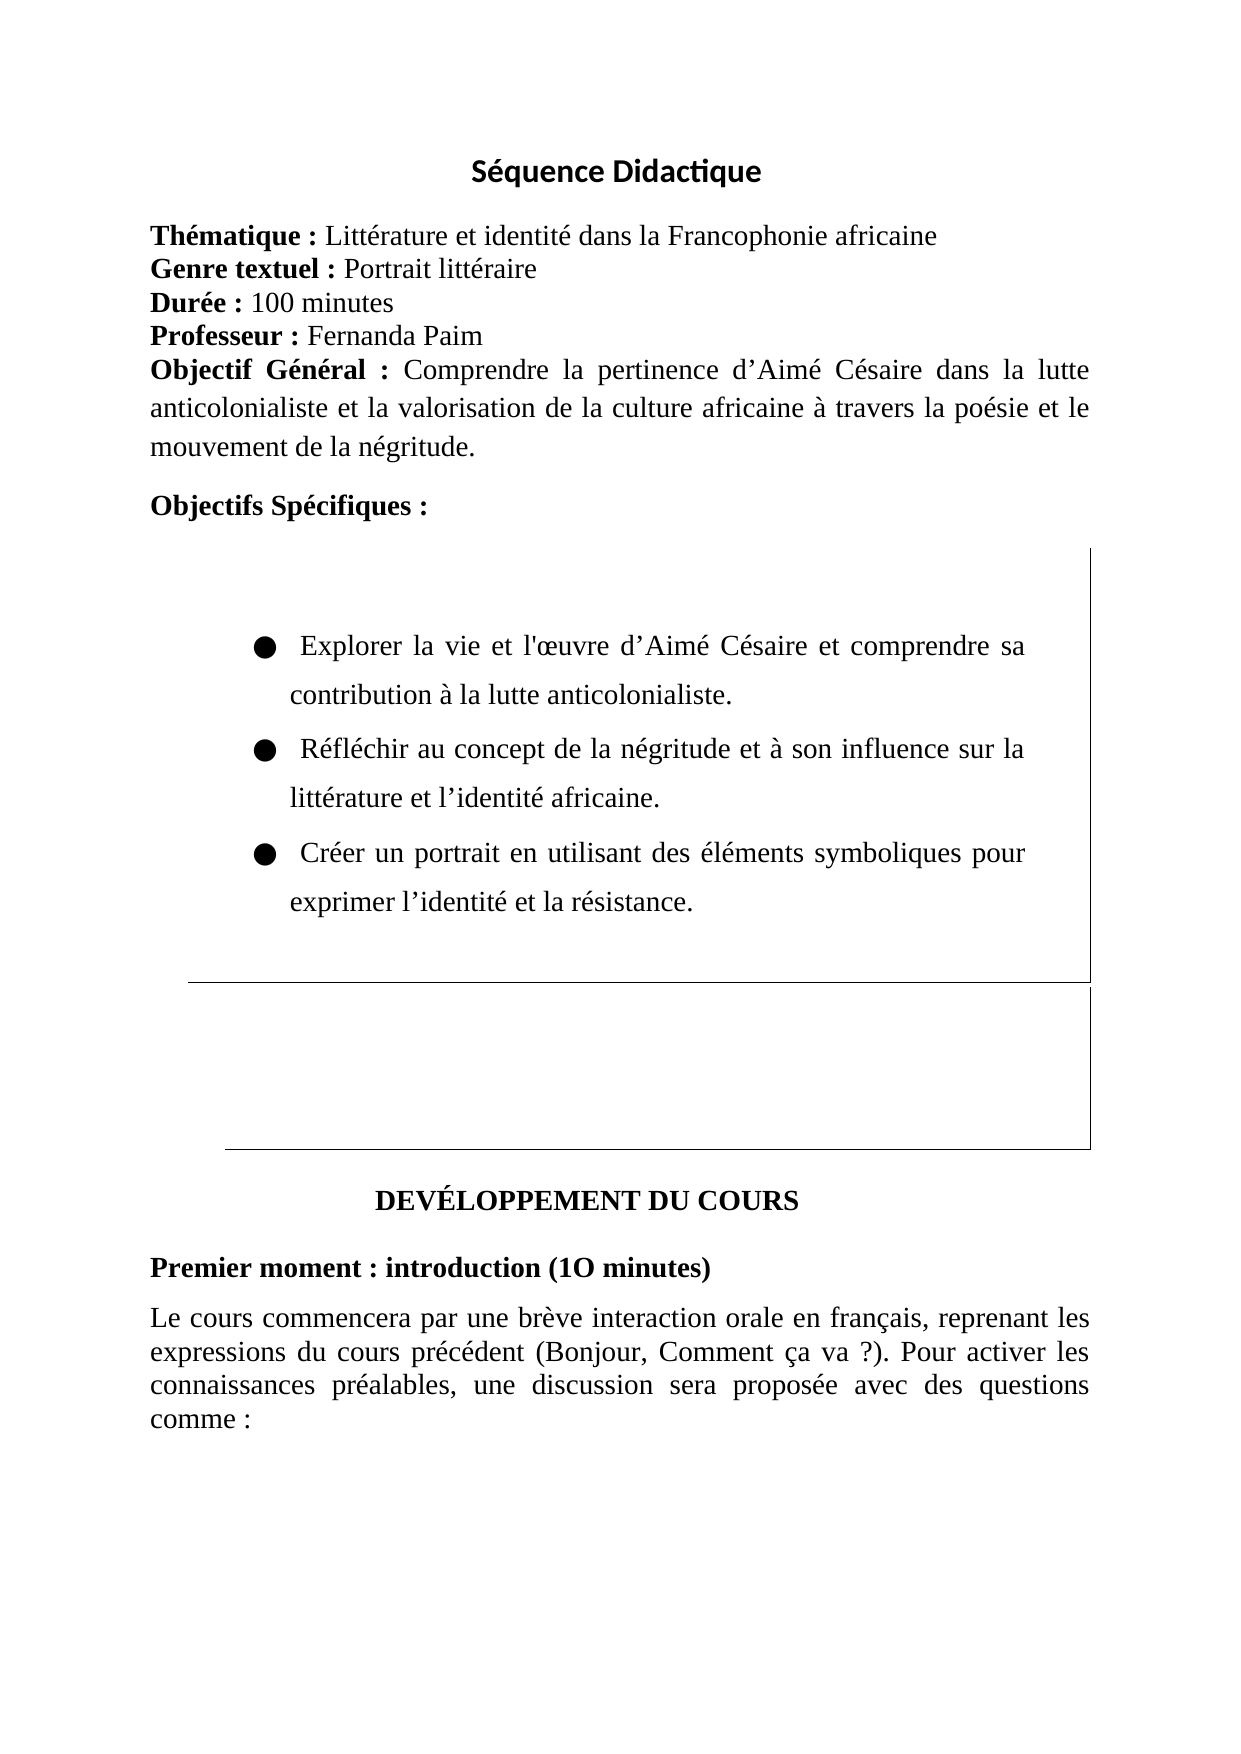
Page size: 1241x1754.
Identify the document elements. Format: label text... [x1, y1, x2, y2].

text Le cours commencera par une brève interaction orale en français, reprenant les expressions du cours précédent (Bonjour, Comment ça va ?). Pour activer les connaissances préalables, une discussion sera proposée avec des questions comme : [150, 1300, 1091, 1434]
text Objectifs Spécifiques : [150, 488, 1091, 522]
text Genre textuel : Portrait littéraire [150, 251, 1091, 285]
text Séquence Didactique [150, 150, 1091, 191]
list Explorer la vie et l'œuvre d’Aimé Césaire et comprendre sa contribution à la lutte anticolonialiste. [187, 548, 1090, 651]
list Réfléchir au concept de la négritude et à son influence sur la littérature et l’identité africaine. [187, 651, 1091, 754]
text DEVÉLOPPEMENT DU COURS [375, 1183, 1091, 1217]
text Durée : 100 minutes [150, 285, 1091, 318]
list Créer un portrait en utilisant des éléments symboliques pour exprimer l’identité et la résistance. [187, 754, 1091, 982]
text Professeur : Fernanda Paim [150, 318, 1091, 352]
text Objectif Général : Comprendre la pertinence d’Aimé Césaire dans la lutte anticolonialiste et la valorisation de la culture africaine à travers la poésie et le mouvement de la négritude. [150, 352, 1091, 462]
text Premier moment : introduction (1O minutes) [150, 1250, 1091, 1284]
text Thématique : Littérature et identité dans la Francophonie africaine [150, 218, 1091, 251]
